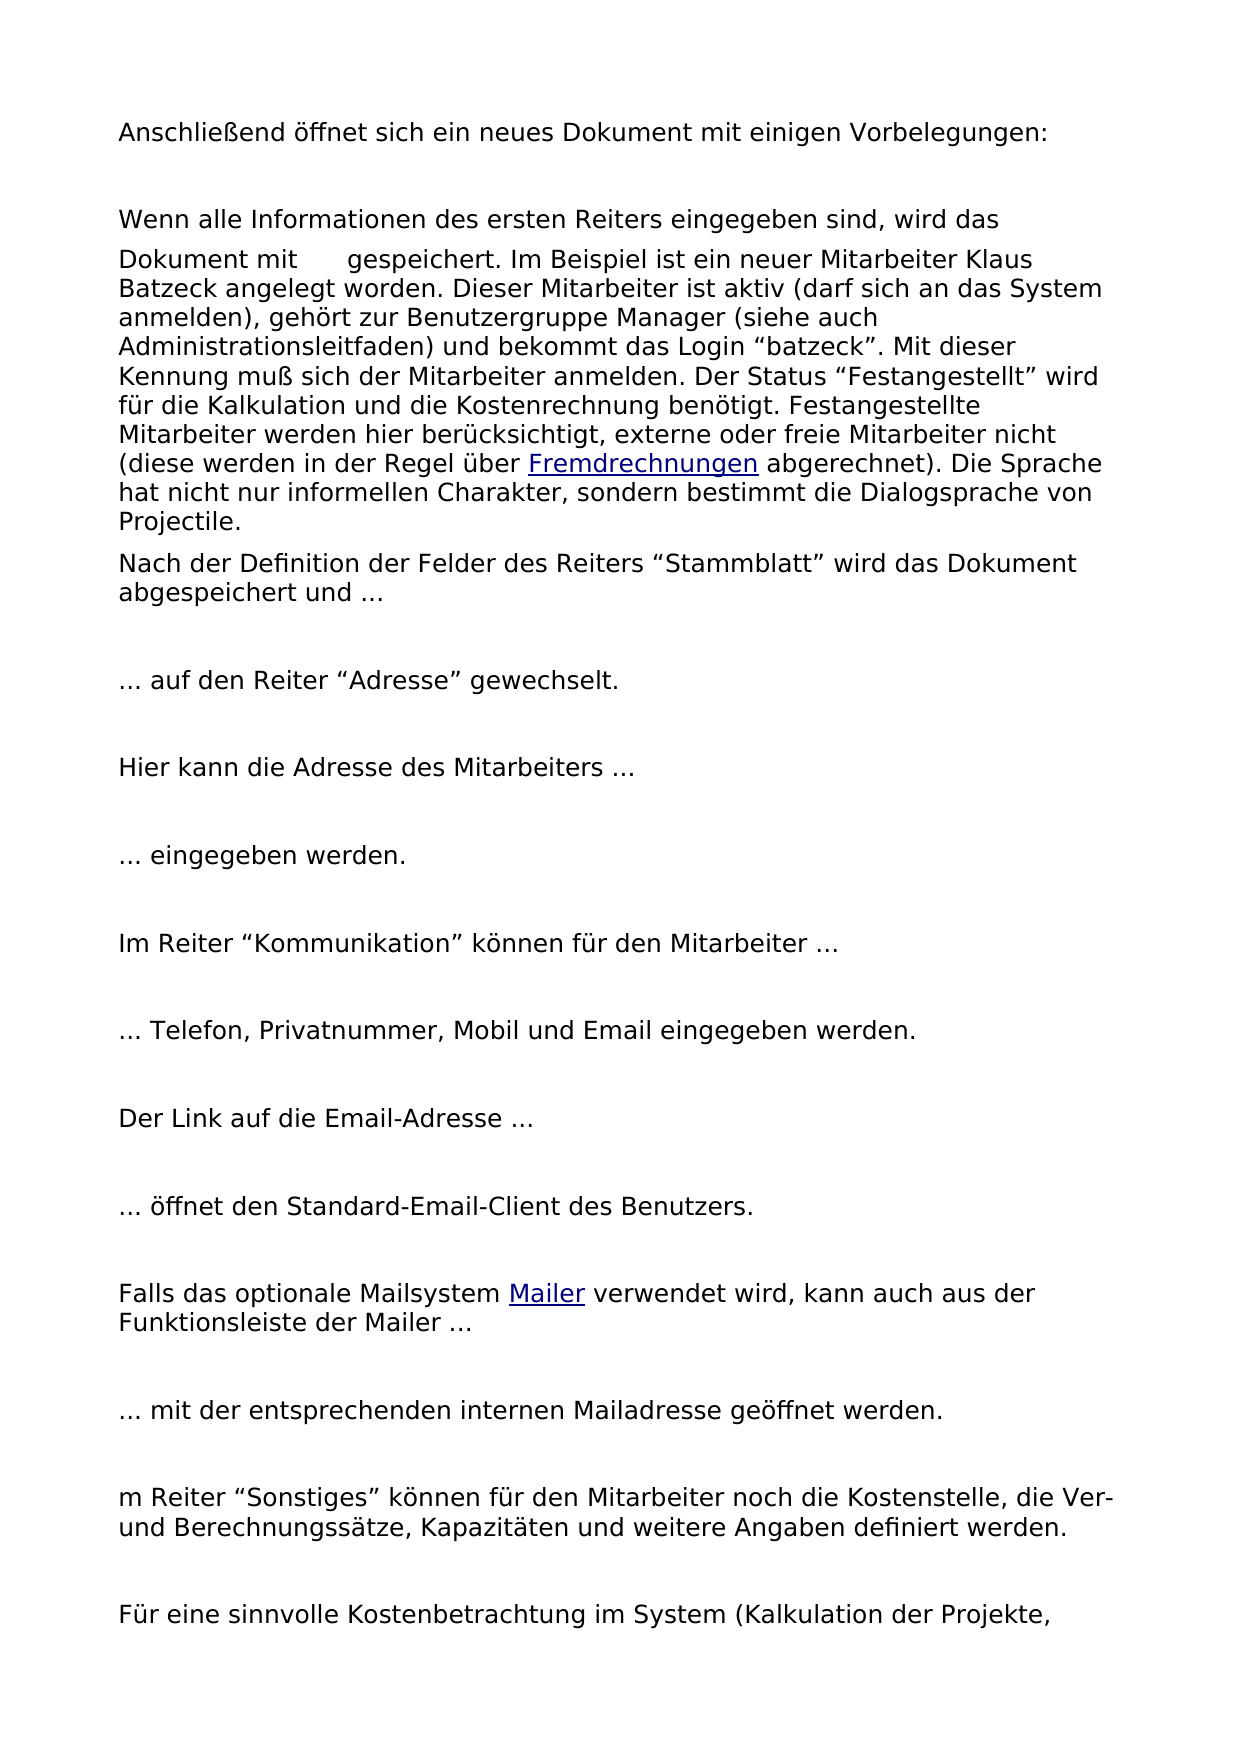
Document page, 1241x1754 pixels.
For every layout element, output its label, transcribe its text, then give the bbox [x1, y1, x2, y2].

text Anschließend öffnet sich ein neues Dokument mit einigen Vorbelegungen: [118, 118, 1122, 147]
text Falls das optionale Mailsystem Mailer verwendet wird, kann auch aus der Funktionsleiste der Mailer ... [118, 1279, 1122, 1338]
text Der Link auf die Email-Adresse ... [118, 1104, 1122, 1133]
text ... Telefon, Privatnummer, Mobil und Email eingegeben werden. [118, 1016, 1122, 1046]
text Im Reiter “Kommunikation” können für den Mitarbeiter ... [118, 929, 1122, 958]
text ... auf den Reiter “Adresse” gewechselt. [118, 666, 1122, 695]
text m Reiter “Sonstiges” können für den Mitarbeiter noch die Kostenstelle, die Ver- und Berechnungssätze, Kapazitäten und weitere Angaben definiert werden. [118, 1484, 1122, 1542]
text Hier kann die Adresse des Mitarbeiters ... [118, 754, 1122, 783]
text ... eingegeben werden. [118, 841, 1122, 870]
text ... öffnet den Standard-Email-Client des Benutzers. [118, 1192, 1122, 1221]
text Wenn alle Informationen des ersten Reiters eingegeben sind, wird das Dokument mit gespeichert. Im Beispiel ist ein neuer Mitarbeiter Klaus Batzeck angelegt worden. Dieser Mitarbeiter ist aktiv (darf sich an das System anmelden), gehört zur Benutzergruppe Manager (siehe auch Administrationsleitfaden) und bekommt das Login “batzeck”. Mit dieser Kennung muß sich der Mitarbeiter anmelden. Der Status “Festangestellt” wird für die Kalkulation und die Kostenrechnung benötigt. Festangestellte Mitarbeiter werden hier berücksichtigt, externe oder freie Mitarbeiter nicht (diese werden in der Regel über Fremdrechnungen abgerechnet). Die Sprache hat nicht nur informellen Charakter, sondern bestimmt die Dialogsprache von Projectile. [118, 206, 1122, 537]
text Nach der Definition der Felder des Reiters “Stammblatt” wird das Dokument abgespeichert und ... [118, 549, 1122, 608]
text Für eine sinnvolle Kostenbetrachtung im System (Kalkulation der Projekte, [118, 1600, 1122, 1629]
text ... mit der entsprechenden internen Mailadresse geöffnet werden. [118, 1396, 1122, 1425]
